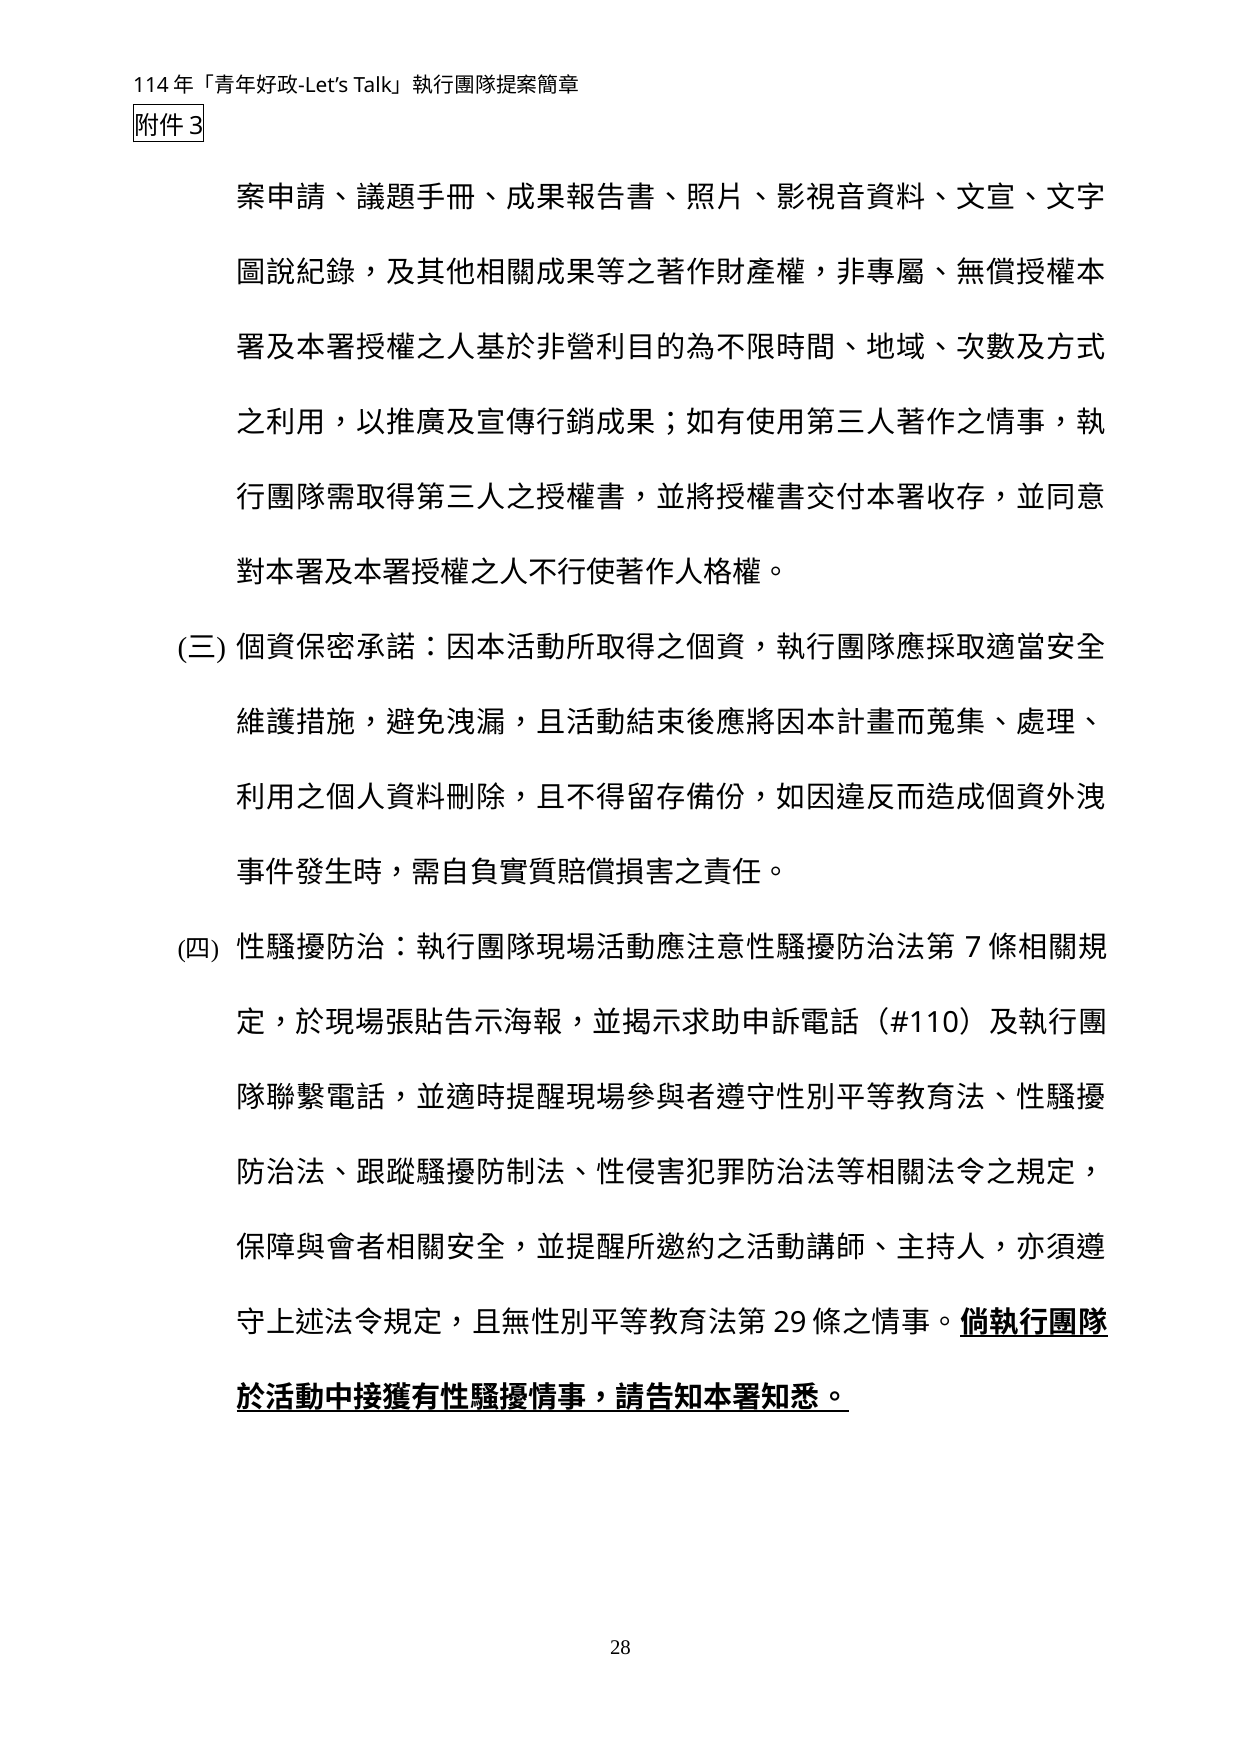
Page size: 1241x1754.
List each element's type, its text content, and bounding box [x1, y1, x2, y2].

list 性騷擾防治：執行團隊現場活動應注意性騷擾防治法第7條相關規定，於現場張貼告示海報，並揭示求助申訴電話（#110）及執行團隊聯繫電話，並適時提醒現場參與者遵守性別平等教育法、性騷擾防治法、跟蹤騷擾防制法、性侵害犯罪防治法等相關法令之規定，保障與會者相關安全，並提醒所邀約之活動講師、主持人，亦須遵守上述法令規定，且無性別平等教育法第29條之情事。倘執行團隊於活動中接獲有性騷擾情事，請告知本署知悉。 [177, 907, 1107, 1432]
list 個資保密承諾：因本活動所取得之個資，執行團隊應採取適當安全維護措施，避免洩漏，且活動結束後應將因本計畫而蒐集、處理、利用之個人資料刪除，且不得留存備份，如因違反而造成個資外洩事件發生時，需自負實質賠償損害之責任。 [177, 607, 1107, 907]
list 案申請、議題手冊、成果報告書、照片、影視音資料、文宣、文字圖說紀錄，及其他相關成果等之著作財產權，非專屬、無償授權本署及本署授權之人基於非營利目的為不限時間、地域、次數及方式之利用，以推廣及宣傳行銷成果；如有使用第三人著作之情事，執行團隊需取得第三人之授權書，並將授權書交付本署收存，並同意對本署及本署授權之人不行使著作人格權。 [177, 157, 1107, 607]
